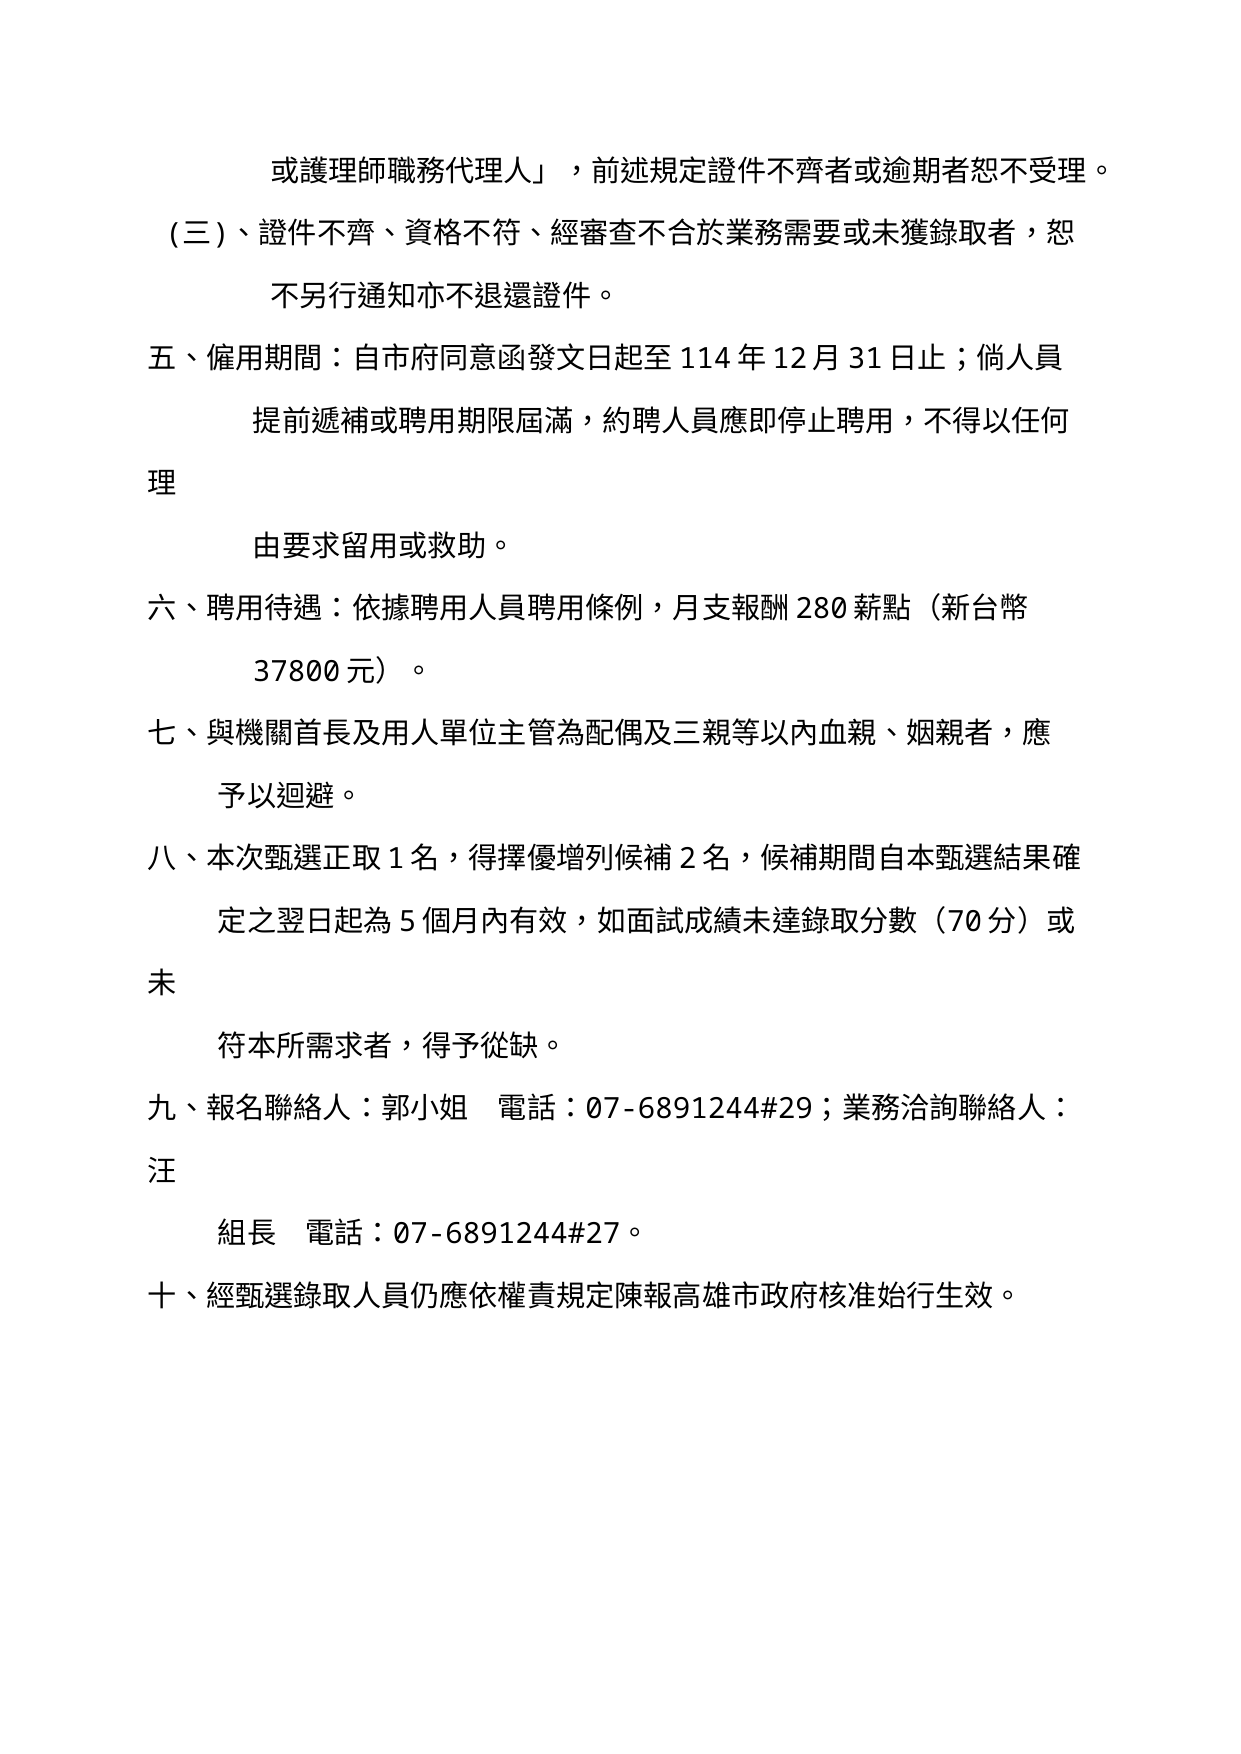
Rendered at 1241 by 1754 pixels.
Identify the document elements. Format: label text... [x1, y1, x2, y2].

text 不另行通知亦不退還證件。 [148, 252, 1092, 314]
text 提前遞補或聘用期限屆滿，約聘人員應即停止聘用，不得以任何理 [148, 377, 1092, 502]
text 八、本次甄選正取1名，得擇優增列候補2名，候補期間自本甄選結果確 [148, 814, 1092, 877]
text 予以迴避。 [148, 752, 1092, 814]
text 六、聘用待遇：依據聘用人員聘用條例，月支報酬280薪點（新台幣 [148, 564, 1092, 627]
text 九、報名聯絡人：郭小姐 電話：07-6891244#29；業務洽詢聯絡人：汪 [148, 1064, 1092, 1189]
text 或護理師職務代理人」，前述規定證件不齊者或逾期者恕不受理。 [148, 127, 1092, 189]
text 七、與機關首長及用人單位主管為配偶及三親等以內血親、姻親者，應 [148, 689, 1092, 752]
text 組長 電話：07-6891244#27。 [148, 1189, 1092, 1252]
text 符本所需求者，得予從缺。 [148, 1002, 1092, 1064]
text 十、經甄選錄取人員仍應依權責規定陳報高雄市政府核准始行生效。 [148, 1252, 1092, 1314]
text 由要求留用或救助。 [148, 502, 1092, 564]
text 五、僱用期間：自市府同意函發文日起至114年12月31日止；倘人員 [148, 314, 1092, 377]
text (三)、證件不齊、資格不符、經審查不合於業務需要或未獲錄取者，恕 [148, 189, 1092, 252]
text 37800元）。 [148, 627, 1092, 689]
text 定之翌日起為5個月內有效，如面試成績未達錄取分數（70分）或未 [148, 877, 1092, 1002]
